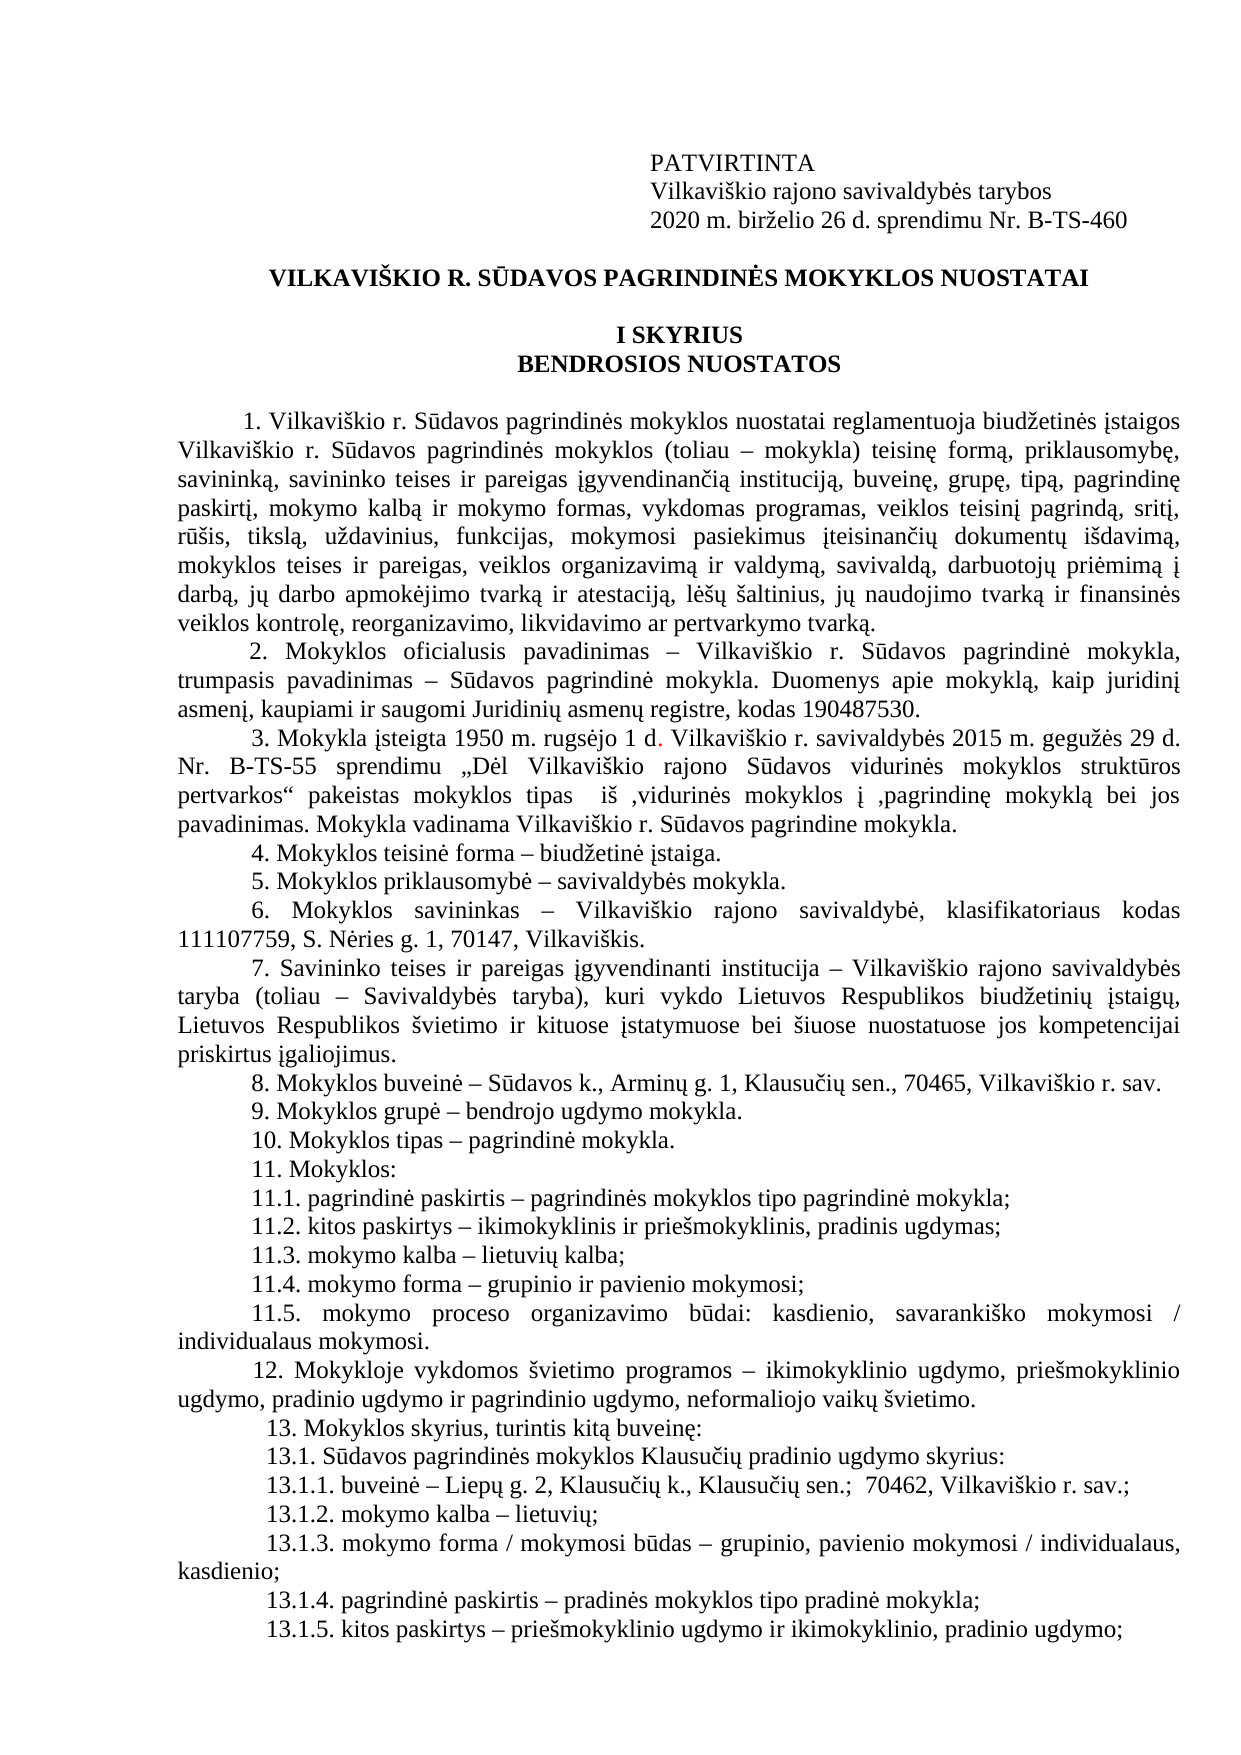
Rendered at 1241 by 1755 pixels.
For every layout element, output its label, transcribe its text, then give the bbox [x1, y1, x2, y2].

text 11.3. mokymo kalba – lietuvių kalba; [177, 1240, 1181, 1269]
text 11.4. mokymo forma – grupinio ir pavienio mokymosi; [177, 1269, 1181, 1298]
text 5. Mokyklos priklausomybė – savivaldybės mokykla. [177, 866, 1181, 895]
text 11.5. mokymo proceso organizavimo būdai: kasdienio, savarankiško mokymosi / individualaus mokymosi. [177, 1298, 1181, 1355]
text 2020 m. birželio 26 d. sprendimu Nr. B-TS-460 [650, 205, 1181, 234]
text 12. Mokykloje vykdomos švietimo programos – ikimokyklinio ugdymo, priešmokyklinio ugdymo, pradinio ugdymo ir pagrindinio ugdymo, neformaliojo vaikų švietimo. [177, 1355, 1181, 1413]
text 13.1.2. mokymo kalba – lietuvių; [177, 1499, 1181, 1528]
text 11. Mokyklos: [177, 1154, 1181, 1183]
text 10. Mokyklos tipas – pagrindinė mokykla. [177, 1125, 1181, 1154]
text I SKYRIUS [177, 320, 1181, 349]
text 1. Vilkaviškio r. Sūdavos pagrindinės mokyklos nuostatai reglamentuoja biudžetinės įstaigos Vilkaviškio r. Sūdavos pagrindinės mokyklos (toliau – mokykla) teisinę formą, priklausomybę, savininką, savininko teises ir pareigas įgyvendinančią instituciją, buveinę, grupę, tipą, pagrindinę paskirtį, mokymo kalbą ir mokymo formas, vykdomas programas, veiklos teisinį pagrindą, sritį, rūšis, tikslą, uždavinius, funkcijas, mokymosi pasiekimus įteisinančių dokumentų išdavimą, mokyklos teises ir pareigas, veiklos organizavimą ir valdymą, savivaldą, darbuotojų priėmimą į darbą, jų darbo apmokėjimo tvarką ir atestaciją, lėšų šaltinius, jų naudojimo tvarką ir finansinės veiklos kontrolę, reorganizavimo, likvidavimo ar pertvarkymo tvarką. [177, 406, 1181, 636]
text 9. Mokyklos grupė – bendrojo ugdymo mokykla. [177, 1096, 1181, 1125]
text 3. Mokykla įsteigta 1950 m. rugsėjo 1 d. Vilkaviškio r. savivaldybės 2015 m. gegužės 29 d. Nr. B-TS-55 sprendimu „Dėl Vilkaviškio rajono Sūdavos vidurinės mokyklos struktūros pertvarkos“ pakeistas mokyklos tipas iš ,vidurinės mokyklos į ,pagrindinę mokyklą bei jos pavadinimas. Mokykla vadinama Vilkaviškio r. Sūdavos pagrindine mokykla. [177, 723, 1181, 838]
text 13.1.1. buveinė – Liepų g. 2, Klausučių k., Klausučių sen.; 70462, Vilkaviškio r. sav.; [177, 1470, 1181, 1499]
text 6. Mokyklos savininkas – Vilkaviškio rajono savivaldybė, klasifikatoriaus kodas 111107759, S. Nėries g. 1, 70147, Vilkaviškis. [177, 895, 1181, 953]
text 13.1.5. kitos paskirtys – priešmokyklinio ugdymo ir ikimokyklinio, pradinio ugdymo; [177, 1614, 1181, 1643]
text PATVIRTINTA [650, 148, 1181, 176]
text 7. Savininko teises ir pareigas įgyvendinanti institucija – Vilkaviškio rajono savivaldybės taryba (toliau – Savivaldybės taryba), kuri vykdo Lietuvos Respublikos biudžetinių įstaigų, Lietuvos Respublikos švietimo ir kituose įstatymuose bei šiuose nuostatuose jos kompetencijai priskirtus įgaliojimus. [177, 953, 1181, 1068]
text 11.2. kitos paskirtys – ikimokyklinis ir priešmokyklinis, pradinis ugdymas; [177, 1211, 1181, 1240]
text BENDROSIOS NUOSTATOS [177, 349, 1181, 378]
text 2. Mokyklos oficialusis pavadinimas – Vilkaviškio r. Sūdavos pagrindinė mokykla, trumpasis pavadinimas – Sūdavos pagrindinė mokykla. Duomenys apie mokyklą, kaip juridinį asmenį, kaupiami ir saugomi Juridinių asmenų registre, kodas 190487530. [177, 636, 1181, 723]
text 8. Mokyklos buveinė – Sūdavos k., Arminų g. 1, Klausučių sen., 70465, Vilkaviškio r. sav. [177, 1068, 1181, 1096]
text 13.1.3. mokymo forma / mokymosi būdas – grupinio, pavienio mokymosi / individualaus, kasdienio; [177, 1528, 1181, 1585]
text 11.1. pagrindinė paskirtis – pagrindinės mokyklos tipo pagrindinė mokykla; [177, 1183, 1181, 1211]
text VILKAVIŠKIO R. SŪDAVOS PAGRINDINĖS MOKYKLOS NUOSTATAI [177, 263, 1181, 291]
text 13.1. Sūdavos pagrindinės mokyklos Klausučių pradinio ugdymo skyrius: [177, 1441, 1181, 1470]
text Vilkaviškio rajono savivaldybės tarybos [650, 176, 1181, 205]
text 13. Mokyklos skyrius, turintis kitą buveinę: [177, 1413, 1181, 1441]
text 4. Mokyklos teisinė forma – biudžetinė įstaiga. [177, 838, 1181, 866]
text 13.1.4. pagrindinė paskirtis – pradinės mokyklos tipo pradinė mokykla; [177, 1585, 1181, 1614]
